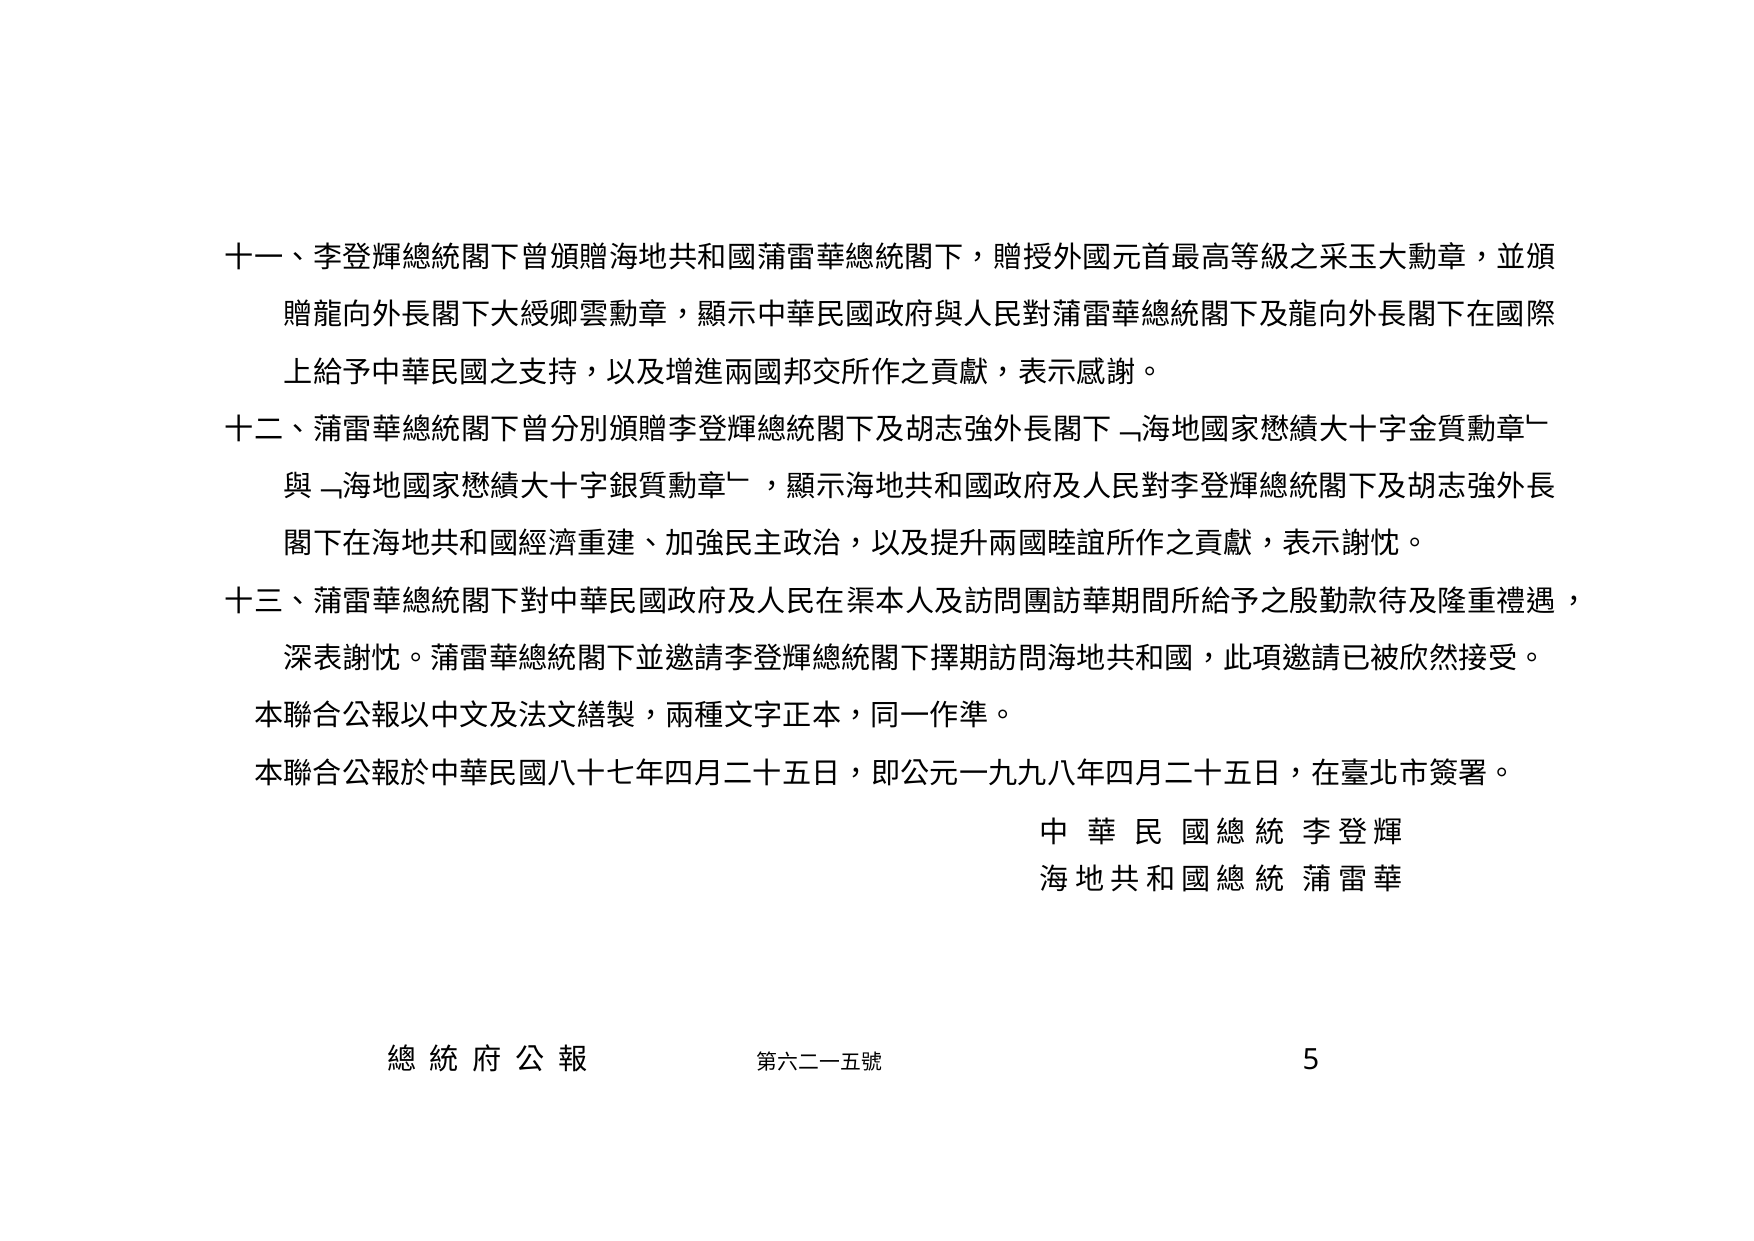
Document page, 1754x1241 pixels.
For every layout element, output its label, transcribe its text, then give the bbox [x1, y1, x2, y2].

table_cell 海地共和國 [1037, 851, 1214, 899]
table_cell 總統 [1214, 851, 1288, 899]
table_header 李登輝 [1288, 807, 1406, 851]
text 本聯合公報於中華民國八十七年四月二十五日，即公元一九九八年四月二十五日，在臺北市簽署。 [254, 737, 1559, 794]
table_header 中華民國 [1037, 807, 1214, 851]
text 十二、蒲雷華總統閣下曾分別頒贈李登輝總統閣下及胡志強外長閣下﹁海地國家懋績大十字金質勳章﹂與﹁海地國家懋績大十字銀質勳章﹂，顯示海地共和國政府及人民對李登輝總統閣下及胡志強外長閣下在海地共和國經濟重建、加強民主政治，以及提升兩國睦誼所作之貢獻，表示謝忱。 [224, 393, 1559, 565]
text 十三、蒲雷華總統閣下對中華民國政府及人民在渠本人及訪問團訪華期間所給予之殷勤款待及隆重禮遇，深表謝忱。蒲雷華總統閣下並邀請李登輝總統閣下擇期訪問海地共和國，此項邀請已被欣然接受。 [224, 565, 1559, 680]
text 十一、李登輝總統閣下曾頒贈海地共和國蒲雷華總統閣下，贈授外國元首最高等級之采玉大勳章，並頒贈龍向外長閣下大綬卿雲勳章，顯示中華民國政府與人民對蒲雷華總統閣下及龍向外長閣下在國際上給予中華民國之支持，以及增進兩國邦交所作之貢獻，表示感謝。 [224, 222, 1559, 393]
text 本聯合公報以中文及法文繕製，兩種文字正本，同一作準。 [254, 680, 1559, 737]
table_header 總統 [1214, 807, 1288, 851]
table_cell 蒲雷華 [1288, 851, 1406, 899]
